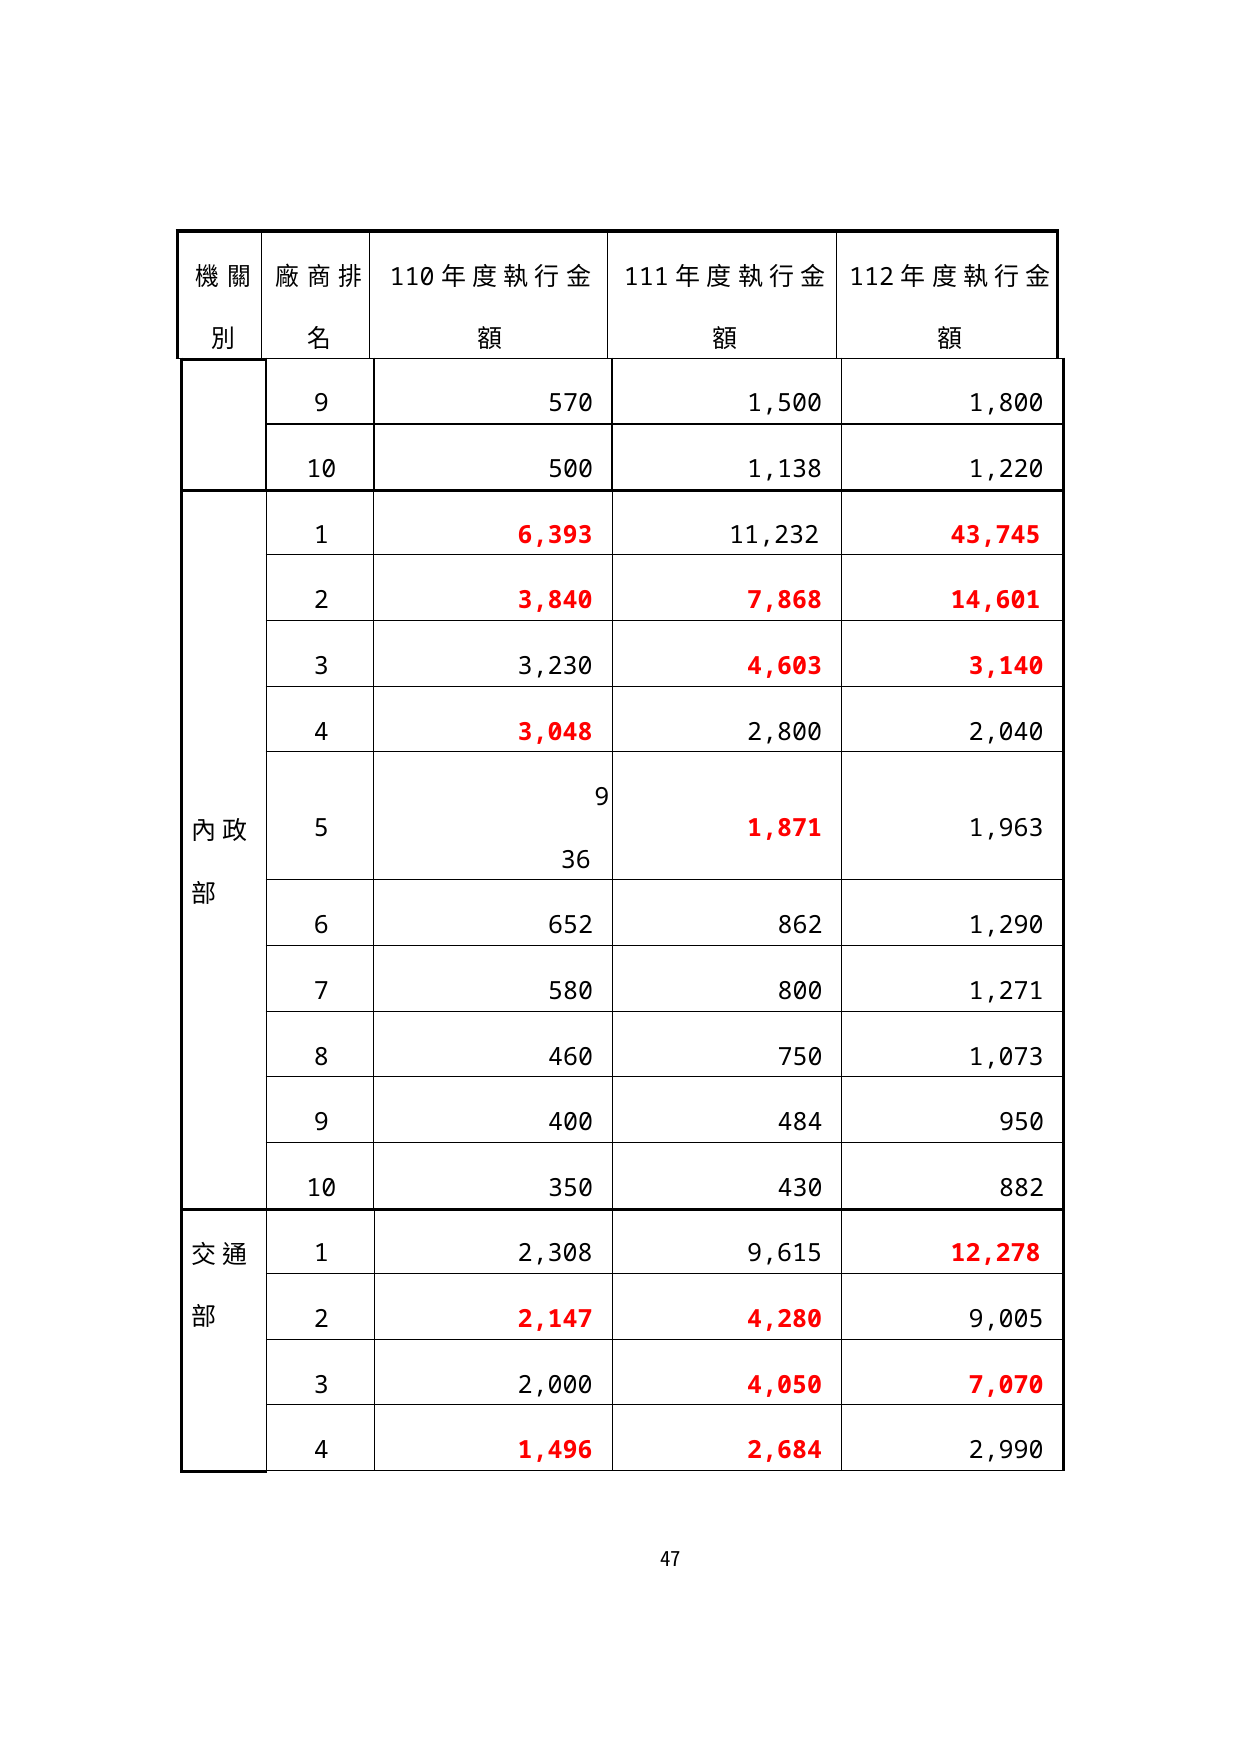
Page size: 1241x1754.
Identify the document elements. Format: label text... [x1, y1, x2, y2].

table_cell 8 [267, 1012, 373, 1076]
table_cell 4,280 [613, 1274, 841, 1339]
table_header 111年度執行金額 [608, 233, 836, 357]
table_cell 14,601 [842, 555, 1062, 620]
table_cell 3,048 [374, 687, 612, 751]
table_cell 9,005 [842, 1274, 1062, 1339]
table_header [1059, 229, 1063, 357]
table_cell 3,140 [842, 621, 1062, 686]
table_cell 5 [267, 752, 373, 879]
table_cell 484 [613, 1077, 841, 1142]
table_cell 1,271 [842, 946, 1062, 1011]
table_cell 580 [374, 946, 612, 1011]
table_header 廠商排名 [262, 233, 369, 357]
table_cell 9 [267, 1077, 373, 1142]
table_cell 4,050 [613, 1340, 841, 1404]
table_cell 1 [267, 492, 373, 554]
table_cell 800 [613, 946, 841, 1011]
table_cell 2,147 [375, 1274, 612, 1339]
table_cell 6,393 [374, 492, 612, 554]
table_cell 2,684 [613, 1405, 841, 1470]
table_cell 9,615 [613, 1211, 841, 1273]
table_cell 1,800 [842, 359, 1062, 423]
table_cell 1,500 [613, 359, 841, 423]
table_cell 570 [375, 359, 611, 423]
table_cell 882 [842, 1143, 1062, 1207]
table_cell 11,232 [613, 492, 841, 554]
table_cell 內政部 [183, 492, 266, 1207]
table_cell 3,840 [374, 555, 612, 620]
table_cell 652 [374, 880, 612, 945]
table_cell 400 [374, 1077, 612, 1142]
table_header 112年度執行金額 [837, 233, 1056, 357]
table_cell 950 [842, 1077, 1062, 1142]
table_cell 2,000 [375, 1340, 612, 1404]
table_cell 1,963 [842, 752, 1062, 879]
table_cell 6 [267, 880, 373, 945]
table_cell 1,073 [842, 1012, 1062, 1076]
table_cell 2,308 [375, 1211, 612, 1273]
table_cell 2,990 [842, 1405, 1062, 1470]
table_cell 3,230 [374, 621, 612, 686]
table_cell 4,603 [613, 621, 841, 686]
table_cell 7 [267, 946, 373, 1011]
table_cell 43,745 [842, 492, 1062, 554]
table_cell 7,868 [613, 555, 841, 620]
table_cell 12,278 [842, 1211, 1062, 1273]
table_cell 1,496 [375, 1405, 612, 1470]
table_cell 7,070 [842, 1340, 1062, 1404]
table_cell 350 [374, 1143, 612, 1207]
table_header 110年度執行金額 [370, 233, 607, 357]
table_cell 2 [267, 555, 373, 620]
table_cell 1,220 [842, 425, 1062, 489]
table_cell [183, 361, 265, 489]
table_cell 2,800 [613, 687, 841, 751]
table_cell 500 [375, 425, 611, 489]
table_cell 1,290 [842, 880, 1062, 945]
table_cell 10 [267, 425, 373, 489]
table_cell 862 [613, 880, 841, 945]
table_cell 2 [267, 1274, 374, 1339]
table_cell 936 [374, 752, 612, 879]
table_cell 4 [267, 1405, 374, 1470]
table_cell 4 [267, 687, 373, 751]
table_cell 430 [613, 1143, 841, 1207]
table_cell 2,040 [842, 687, 1062, 751]
table_cell 1,871 [613, 752, 841, 879]
table_cell 460 [374, 1012, 612, 1076]
table_cell 1,138 [613, 425, 841, 489]
table_cell 3 [267, 621, 373, 686]
table_cell 9 [267, 359, 373, 423]
table_cell 3 [267, 1340, 374, 1404]
table_cell 10 [267, 1143, 373, 1207]
table_header 機關別 [179, 233, 261, 357]
table_cell 750 [613, 1012, 841, 1076]
table_cell 1 [267, 1211, 374, 1273]
table_cell 交通部 [183, 1211, 266, 1470]
